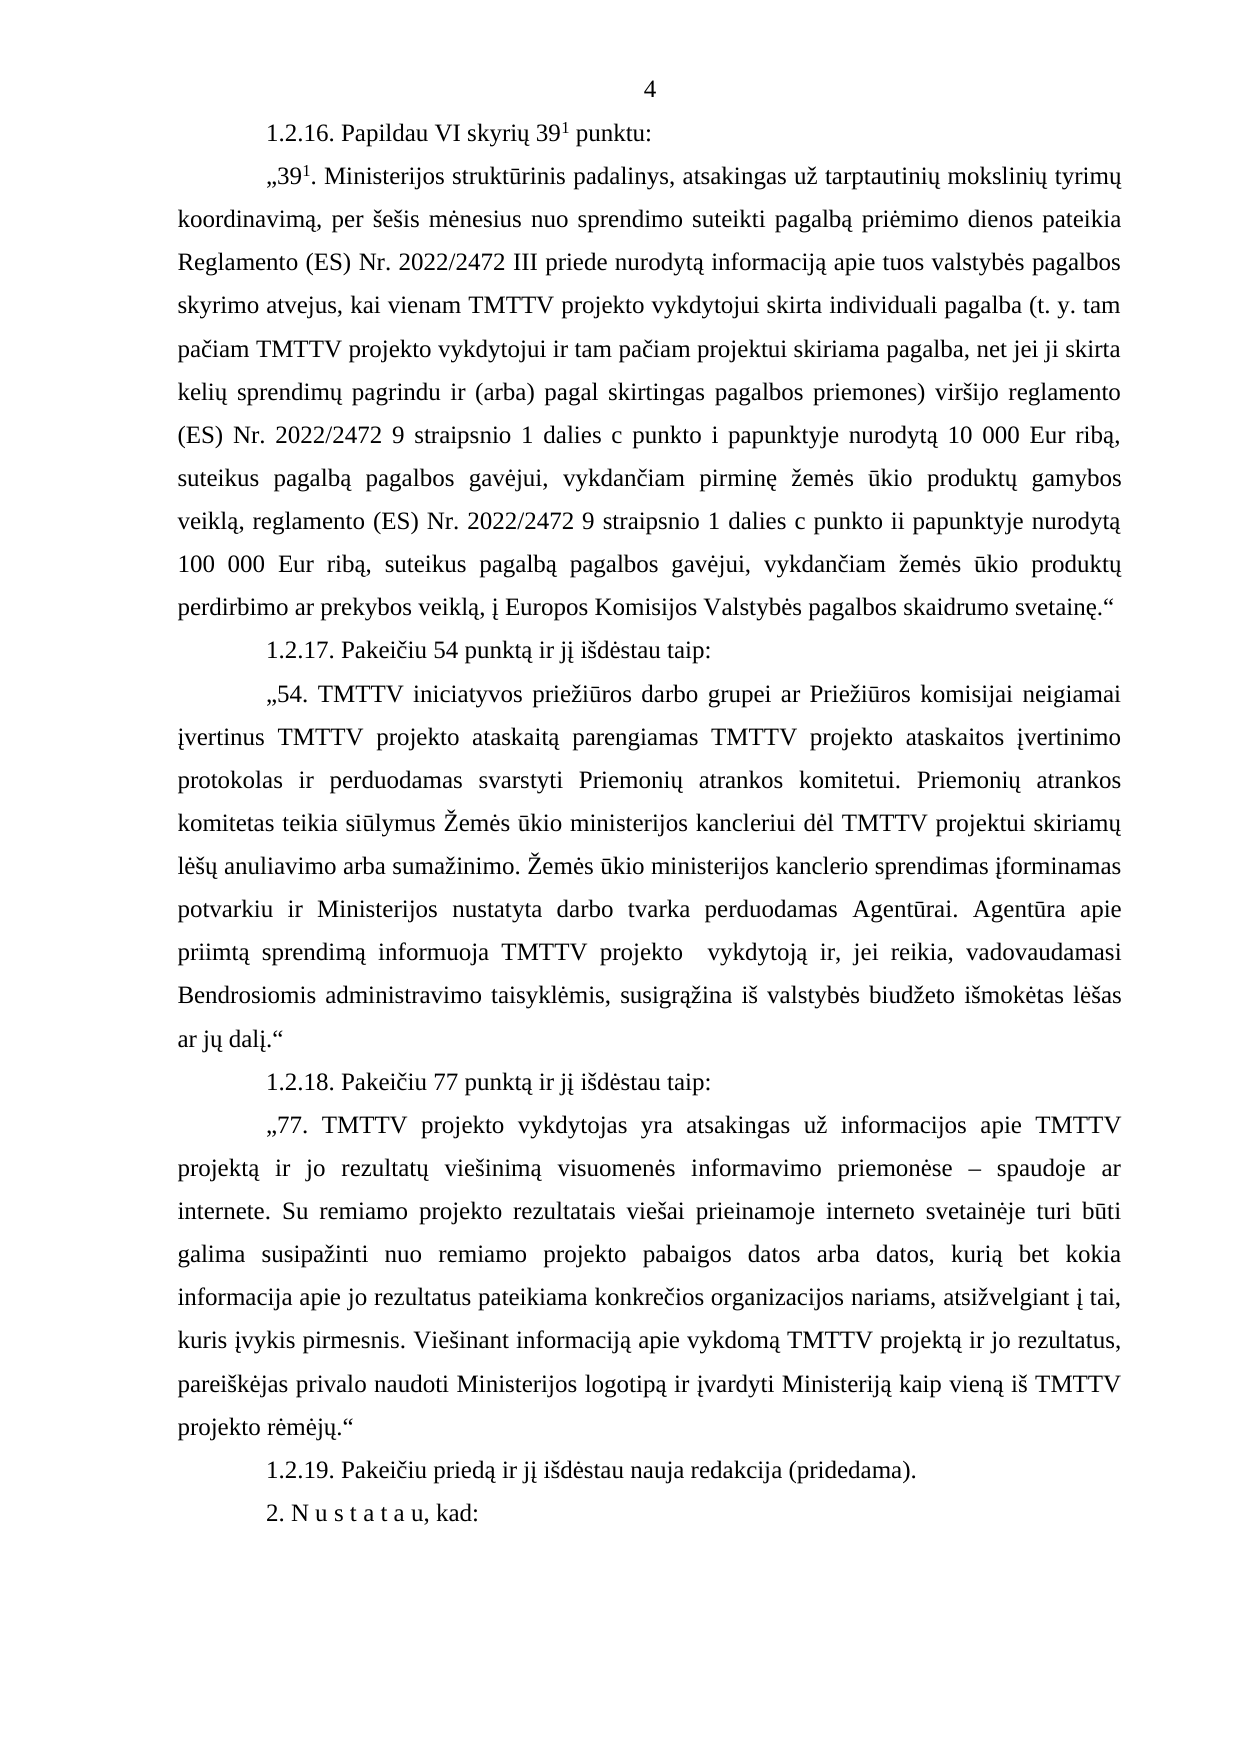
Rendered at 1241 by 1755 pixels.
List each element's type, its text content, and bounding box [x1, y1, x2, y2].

text 1.2.19. Pakeičiu priedą ir jį išdėstau nauja redakcija (pridedama). [177, 1455, 1122, 1484]
text „77. TMTTV projekto vykdytojas yra atsakingas už informacijos apie TMTTV projektą ir jo rezultatų viešinimą visuomenės informavimo priemonėse – spaudoje ar internete. Su remiamo projekto rezultatais viešai prieinamoje interneto svetainėje turi būti galima susipažinti nuo remiamo projekto pabaigos datos arba datos, kurią bet kokia informacija apie jo rezultatus pateikiama konkrečios organizacijos nariams, atsižvelgiant į tai, kuris įvykis pirmesnis. Viešinant informaciją apie vykdomą TMTTV projektą ir jo rezultatus, pareiškėjas privalo naudoti Ministerijos logotipą ir įvardyti Ministeriją kaip vieną iš TMTTV projekto rėmėjų.“ [177, 1110, 1122, 1441]
text 1.2.16. Papildau VI skyrių 391 punktu: [177, 118, 1122, 147]
text „54. TMTTV iniciatyvos priežiūros darbo grupei ar Priežiūros komisijai neigiamai įvertinus TMTTV projekto ataskaitą parengiamas TMTTV projekto ataskaitos įvertinimo protokolas ir perduodamas svarstyti Priemonių atrankos komitetui. Priemonių atrankos komitetas teikia siūlymus Žemės ūkio ministerijos kancleriui dėl TMTTV projektui skiriamų lėšų anuliavimo arba sumažinimo. Žemės ūkio ministerijos kanclerio sprendimas įforminamas potvarkiu ir Ministerijos nustatyta darbo tvarka perduodamas Agentūrai. Agentūra apie priimtą sprendimą informuoja TMTTV projekto vykdytoją ir, jei reikia, vadovaudamasi Bendrosiomis administravimo taisyklėmis, susigrąžina iš valstybės biudžeto išmokėtas lėšas ar jų dalį.“ [177, 679, 1122, 1052]
text 2. N u s t a t a u, kad: [177, 1498, 1122, 1527]
text 1.2.18. Pakeičiu 77 punktą ir jį išdėstau taip: [177, 1067, 1122, 1096]
text „391. Ministerijos struktūrinis padalinys, atsakingas už tarptautinių mokslinių tyrimų koordinavimą, per šešis mėnesius nuo sprendimo suteikti pagalbą priėmimo dienos pateikia Reglamento (ES) Nr. 2022/2472 III priede nurodytą informaciją apie tuos valstybės pagalbos skyrimo atvejus, kai vienam TMTTV projekto vykdytojui skirta individuali pagalba (t. y. tam pačiam TMTTV projekto vykdytojui ir tam pačiam projektui skiriama pagalba, net jei ji skirta kelių sprendimų pagrindu ir (arba) pagal skirtingas pagalbos priemones) viršijo reglamento (ES) Nr. 2022/2472 9 straipsnio 1 dalies c punkto i papunktyje nurodytą 10 000 Eur ribą, suteikus pagalbą pagalbos gavėjui, vykdančiam pirminę žemės ūkio produktų gamybos veiklą, reglamento (ES) Nr. 2022/2472 9 straipsnio 1 dalies c punkto ii papunktyje nurodytą 100 000 Eur ribą, suteikus pagalbą pagalbos gavėjui, vykdančiam žemės ūkio produktų perdirbimo ar prekybos veiklą, į Europos Komisijos Valstybės pagalbos skaidrumo svetainę.“ [177, 161, 1122, 621]
text 1.2.17. Pakeičiu 54 punktą ir jį išdėstau taip: [177, 636, 1122, 664]
